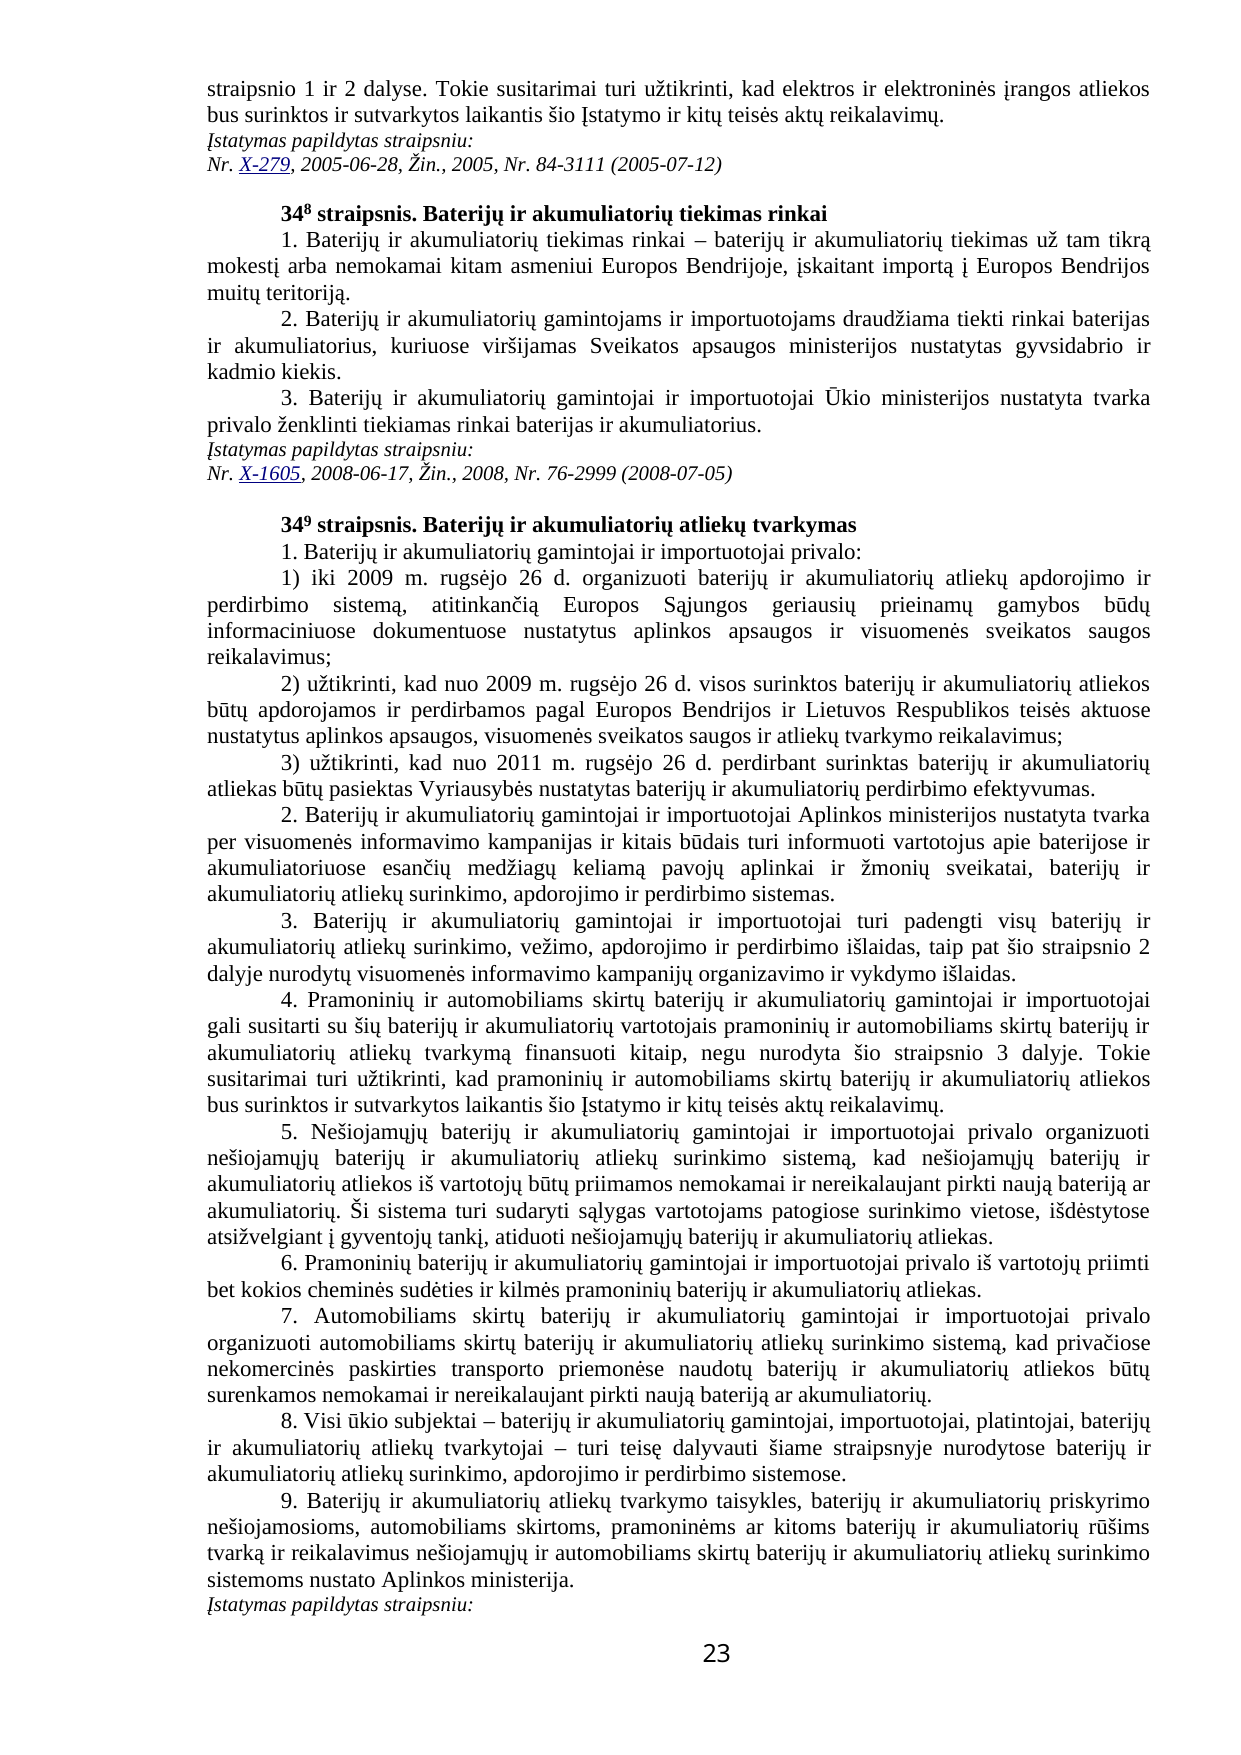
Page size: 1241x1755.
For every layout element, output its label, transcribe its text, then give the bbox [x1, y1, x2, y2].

text 8. Visi ūkio subjektai – baterijų ir akumuliatorių gamintojai, importuotojai, platintojai, baterijų ir akumuliatorių atliekų tvarkytojai – turi teisę dalyvauti šiame straipsnyje nurodytose baterijų ir akumuliatorių atliekų surinkimo, apdorojimo ir perdirbimo sistemose. [207, 1408, 1152, 1487]
text 1. Baterijų ir akumuliatorių tiekimas rinkai – baterijų ir akumuliatorių tiekimas už tam tikrą mokestį arba nemokamai kitam asmeniui Europos Bendrijoje, įskaitant importą į Europos Bendrijos muitų teritoriją. [207, 226, 1152, 305]
text 2) užtikrinti, kad nuo 2009 m. rugsėjo 26 d. visos surinktos baterijų ir akumuliatorių atliekos būtų apdorojamos ir perdirbamos pagal Europos Bendrijos ir Lietuvos Respublikos teisės aktuose nustatytus aplinkos apsaugos, visuomenės sveikatos saugos ir atliekų tvarkymo reikalavimus; [207, 670, 1152, 749]
text 3) užtikrinti, kad nuo 2011 m. rugsėjo 26 d. perdirbant surinktas baterijų ir akumuliatorių atliekas būtų pasiektas Vyriausybės nustatytas baterijų ir akumuliatorių perdirbimo efektyvumas. [207, 749, 1152, 801]
text 4. Pramoninių ir automobiliams skirtų baterijų ir akumuliatorių gamintojai ir importuotojai gali susitarti su šių baterijų ir akumuliatorių vartotojais pramoninių ir automobiliams skirtų baterijų ir akumuliatorių atliekų tvarkymą finansuoti kitaip, negu nurodyta šio straipsnio 3 dalyje. Tokie susitarimai turi užtikrinti, kad pramoninių ir automobiliams skirtų baterijų ir akumuliatorių atliekos bus surinktos ir sutvarkytos laikantis šio Įstatymo ir kitų teisės aktų reikalavimų. [207, 986, 1152, 1118]
text 1. Baterijų ir akumuliatorių gamintojai ir importuotojai privalo: [207, 538, 1152, 564]
text Įstatymas papildytas straipsniu: [207, 128, 1152, 152]
text 1) iki 2009 m. rugsėjo 26 d. organizuoti baterijų ir akumuliatorių atliekų apdorojimo ir perdirbimo sistemą, atitinkančią Europos Sąjungos geriausių prieinamų gamybos būdų informaciniuose dokumentuose nustatytus aplinkos apsaugos ir visuomenės sveikatos saugos reikalavimus; [207, 564, 1152, 670]
text Nr. X-1605, 2008-06-17, Žin., 2008, Nr. 76-2999 (2008-07-05) [207, 461, 1152, 485]
text Įstatymas papildytas straipsniu: [207, 1592, 1152, 1616]
text 349 straipsnis. Baterijų ir akumuliatorių atliekų tvarkymas [207, 512, 1152, 538]
text Nr. X-279, 2005-06-28, Žin., 2005, Nr. 84-3111 (2005-07-12) [207, 152, 1152, 176]
text 2. Baterijų ir akumuliatorių gamintojams ir importuotojams draudžiama tiekti rinkai baterijas ir akumuliatorius, kuriuose viršijamas Sveikatos apsaugos ministerijos nustatytas gyvsidabrio ir kadmio kiekis. [207, 305, 1152, 384]
text 5. Nešiojamųjų baterijų ir akumuliatorių gamintojai ir importuotojai privalo organizuoti nešiojamųjų baterijų ir akumuliatorių atliekų surinkimo sistemą, kad nešiojamųjų baterijų ir akumuliatorių atliekos iš vartotojų būtų priimamos nemokamai ir nereikalaujant pirkti naują bateriją ar akumuliatorių. Ši sistema turi sudaryti sąlygas vartotojams patogiose surinkimo vietose, išdėstytose atsižvelgiant į gyventojų tankį, atiduoti nešiojamųjų baterijų ir akumuliatorių atliekas. [207, 1118, 1152, 1249]
text straipsnio 1 ir 2 dalyse. Tokie susitarimai turi užtikrinti, kad elektros ir elektroninės įrangos atliekos bus surinktos ir sutvarkytos laikantis šio Įstatymo ir kitų teisės aktų reikalavimų. [207, 75, 1152, 128]
text 7. Automobiliams skirtų baterijų ir akumuliatorių gamintojai ir importuotojai privalo organizuoti automobiliams skirtų baterijų ir akumuliatorių atliekų surinkimo sistemą, kad privačiose nekomercinės paskirties transporto priemonėse naudotų baterijų ir akumuliatorių atliekos būtų surenkamos nemokamai ir nereikalaujant pirkti naują bateriją ar akumuliatorių. [207, 1302, 1152, 1408]
text 6. Pramoninių baterijų ir akumuliatorių gamintojai ir importuotojai privalo iš vartotojų priimti bet kokios cheminės sudėties ir kilmės pramoninių baterijų ir akumuliatorių atliekas. [207, 1249, 1152, 1302]
text 2. Baterijų ir akumuliatorių gamintojai ir importuotojai Aplinkos ministerijos nustatyta tvarka per visuomenės informavimo kampanijas ir kitais būdais turi informuoti vartotojus apie baterijose ir akumuliatoriuose esančių medžiagų keliamą pavojų aplinkai ir žmonių sveikatai, baterijų ir akumuliatorių atliekų surinkimo, apdorojimo ir perdirbimo sistemas. [207, 801, 1152, 907]
text 348 straipsnis. Baterijų ir akumuliatorių tiekimas rinkai [207, 200, 1152, 226]
text 3. Baterijų ir akumuliatorių gamintojai ir importuotojai turi padengti visų baterijų ir akumuliatorių atliekų surinkimo, vežimo, apdorojimo ir perdirbimo išlaidas, taip pat šio straipsnio 2 dalyje nurodytų visuomenės informavimo kampanijų organizavimo ir vykdymo išlaidas. [207, 907, 1152, 986]
text 9. Baterijų ir akumuliatorių atliekų tvarkymo taisykles, baterijų ir akumuliatorių priskyrimo nešiojamosioms, automobiliams skirtoms, pramoninėms ar kitoms baterijų ir akumuliatorių rūšims tvarką ir reikalavimus nešiojamųjų ir automobiliams skirtų baterijų ir akumuliatorių atliekų surinkimo sistemoms nustato Aplinkos ministerija. [207, 1487, 1152, 1592]
text 3. Baterijų ir akumuliatorių gamintojai ir importuotojai Ūkio ministerijos nustatyta tvarka privalo ženklinti tiekiamas rinkai baterijas ir akumuliatorius. [207, 384, 1152, 437]
text Įstatymas papildytas straipsniu: [207, 437, 1152, 461]
